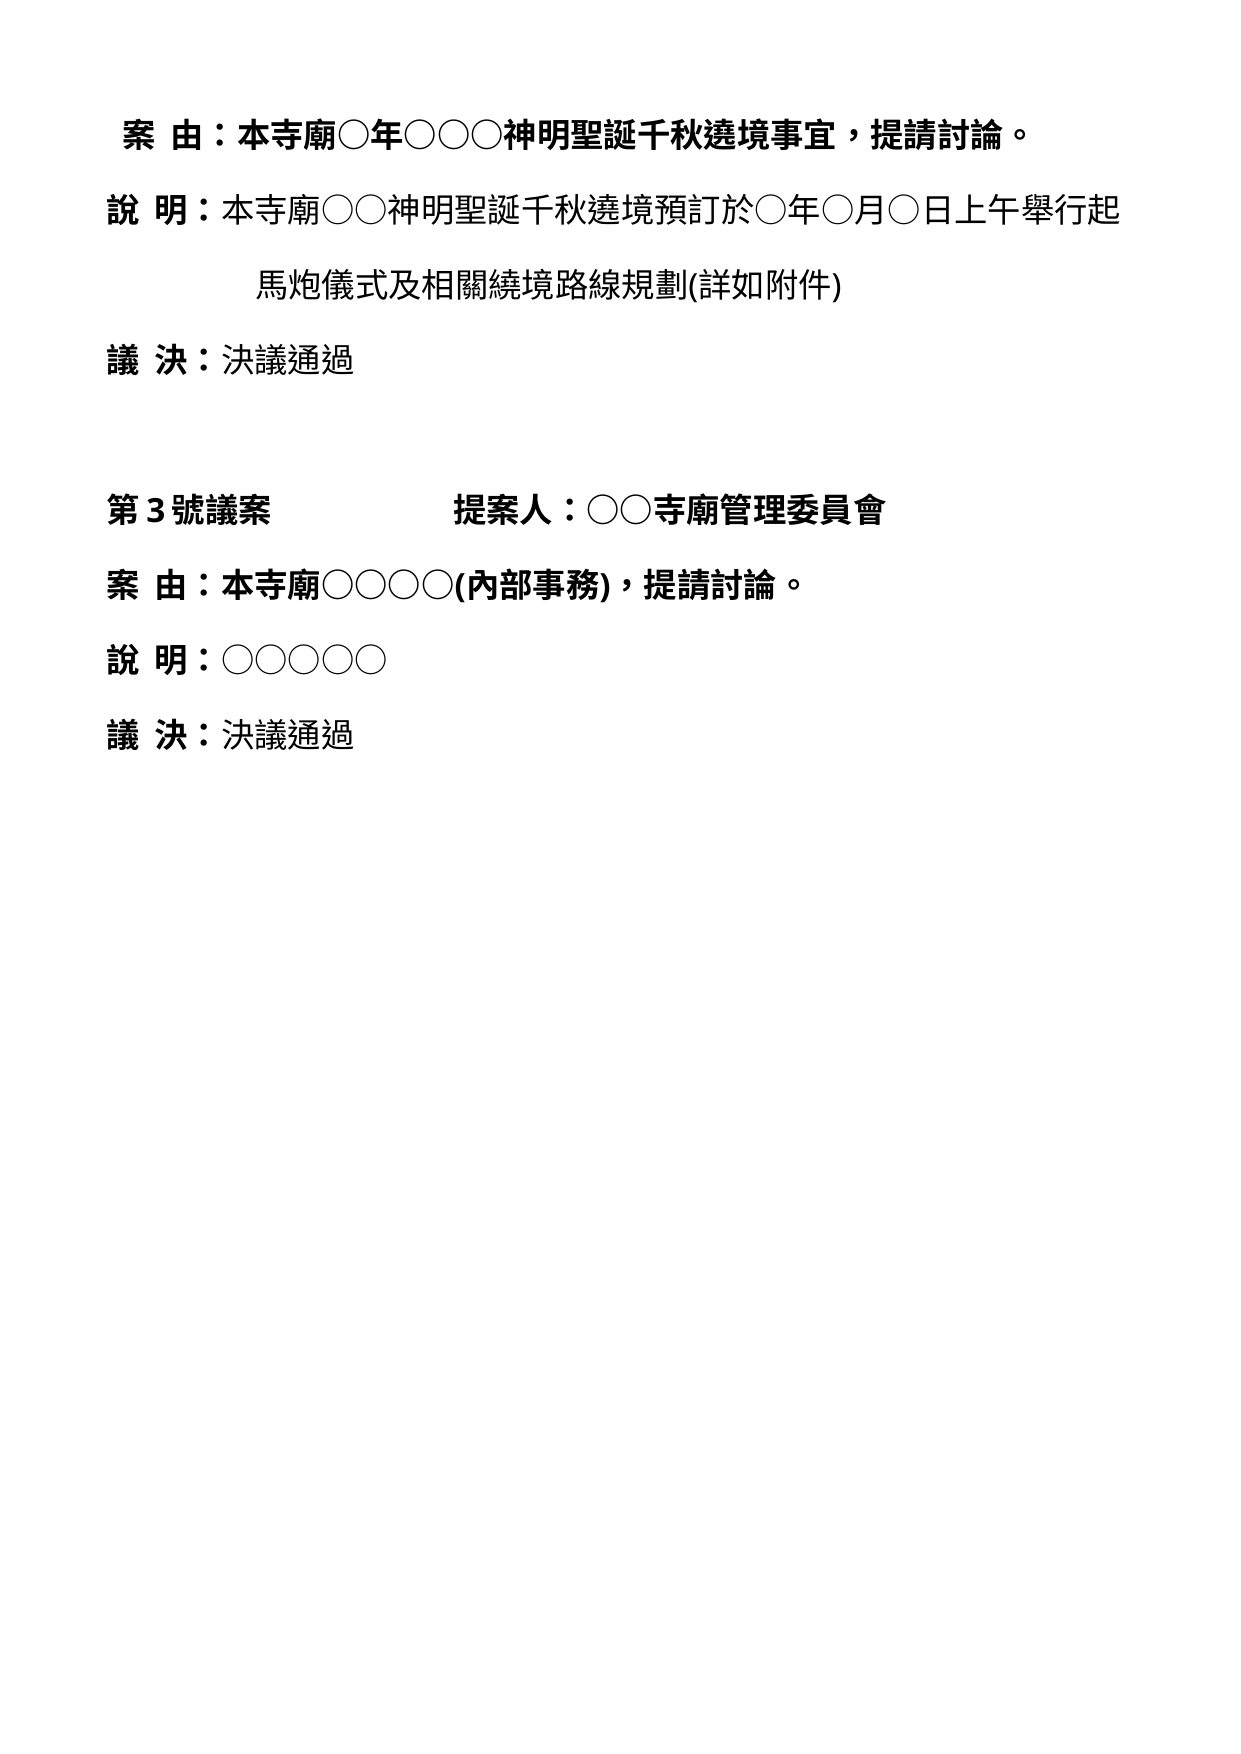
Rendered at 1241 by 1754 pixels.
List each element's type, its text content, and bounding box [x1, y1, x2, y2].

text 說 明：本寺廟○○神明聖誕千秋遶境預訂於○年○月○日上午舉行起馬炮儀式及相關繞境路線規劃(詳如附件) [89, 164, 1152, 314]
text 案 由：本寺廟○年○○○神明聖誕千秋遶境事宜，提請討論。 [89, 89, 1152, 164]
text 說 明：○○○○○ [89, 614, 1152, 689]
text 案 由：本寺廟○○○○(內部事務)，提請討論。 [89, 539, 1152, 614]
text 第3號議案 提案人：○○寺廟管理委員會 [89, 464, 1152, 539]
text 議 決：決議通過 [89, 689, 1152, 764]
text 議 決：決議通過 [89, 314, 1152, 389]
